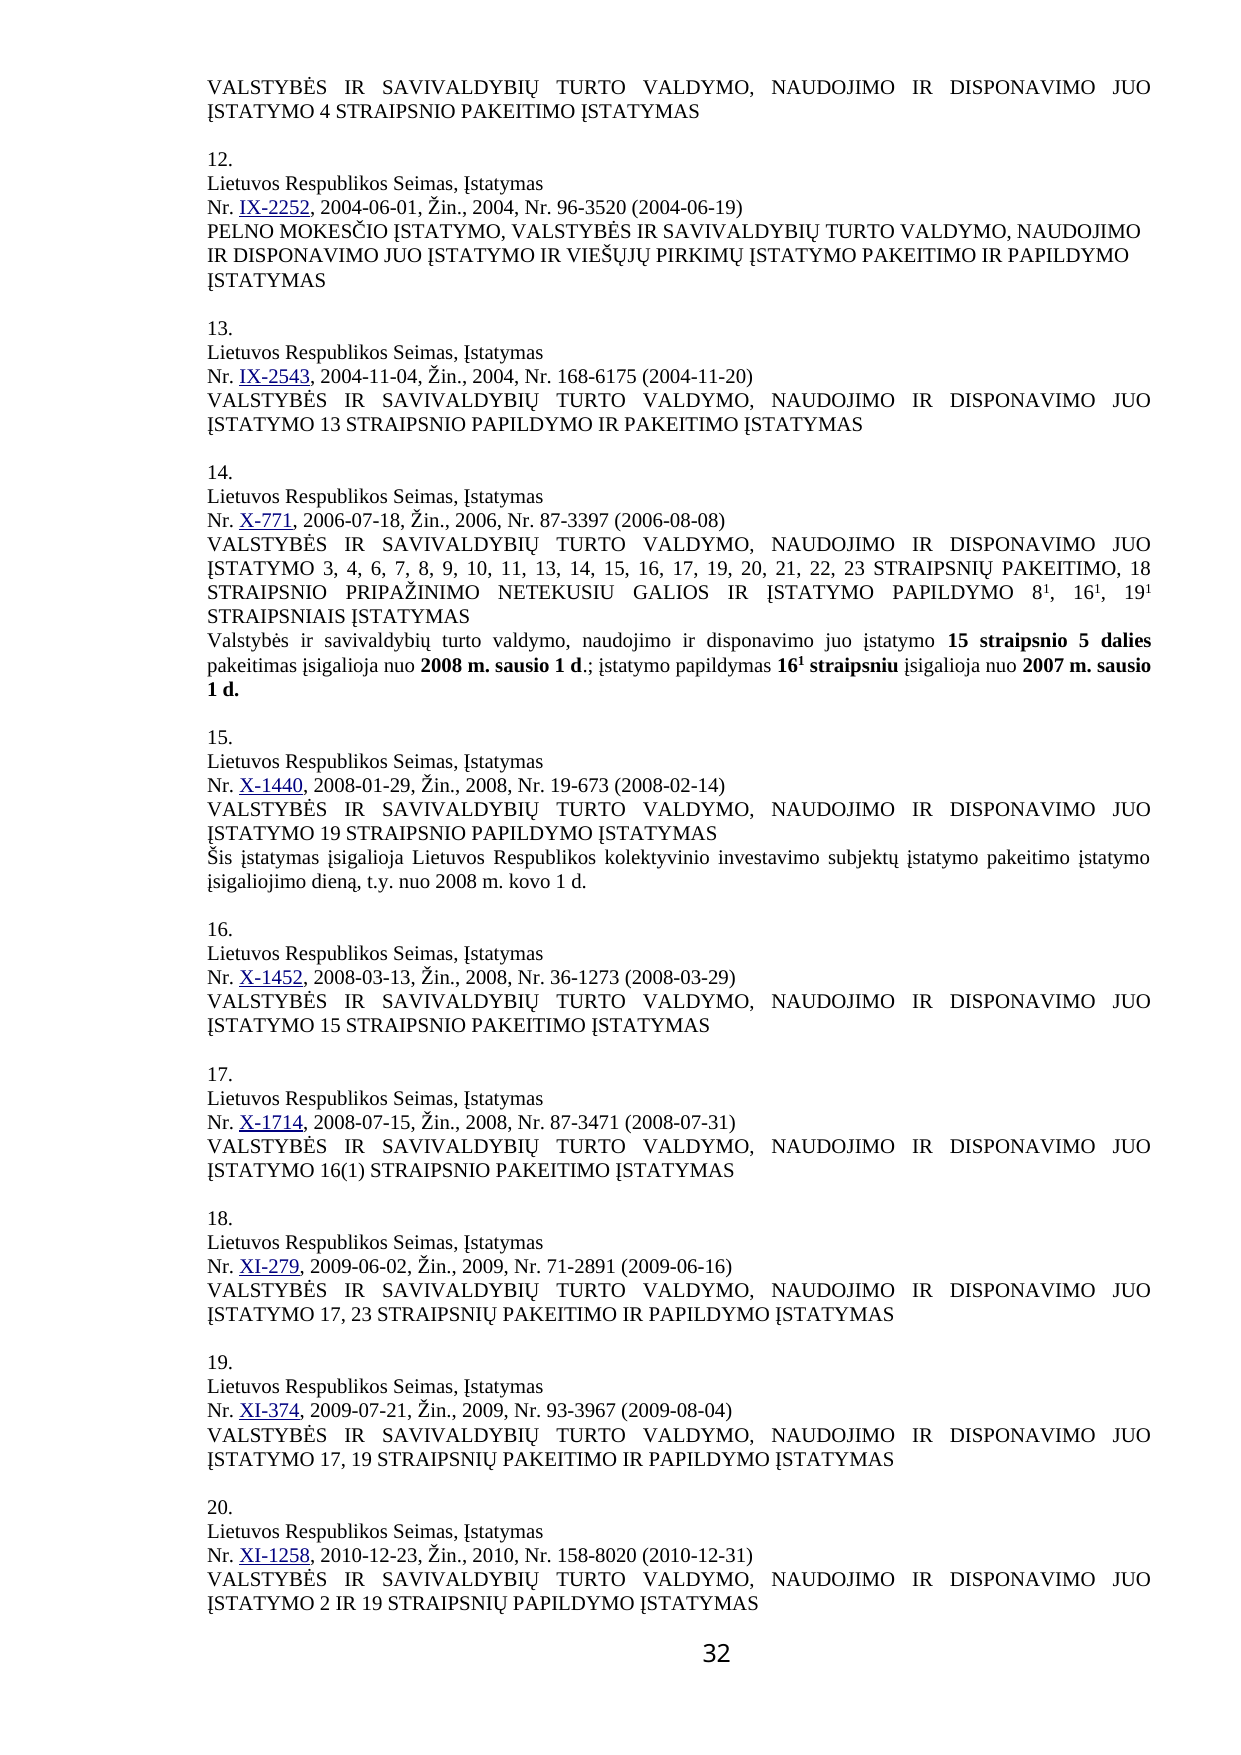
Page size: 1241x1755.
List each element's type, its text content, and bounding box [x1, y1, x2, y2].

text Lietuvos Respublikos Seimas, Įstatymas [207, 171, 1152, 195]
text Lietuvos Respublikos Seimas, Įstatymas [207, 1519, 1152, 1543]
text VALSTYBĖS IR SAVIVALDYBIŲ TURTO VALDYMO, NAUDOJIMO IR DISPONAVIMO JUO ĮSTATYMO 19 STRAIPSNIO PAPILDYMO ĮSTATYMAS [207, 797, 1152, 845]
text Lietuvos Respublikos Seimas, Įstatymas [207, 749, 1152, 773]
text PELNO MOKESČIO ĮSTATYMO, VALSTYBĖS IR SAVIVALDYBIŲ TURTO VALDYMO, NAUDOJIMO IR DISPONAVIMO JUO ĮSTATYMO IR VIEŠŲJŲ PIRKIMŲ ĮSTATYMO PAKEITIMO IR PAPILDYMO ĮSTATYMAS [207, 219, 1152, 292]
text VALSTYBĖS IR SAVIVALDYBIŲ TURTO VALDYMO, NAUDOJIMO IR DISPONAVIMO JUO ĮSTATYMO 17, 23 STRAIPSNIŲ PAKEITIMO IR PAPILDYMO ĮSTATYMAS [207, 1278, 1152, 1326]
text Lietuvos Respublikos Seimas, Įstatymas [207, 1230, 1152, 1254]
text Nr. XI-374, 2009-07-21, Žin., 2009, Nr. 93-3967 (2009-08-04) [207, 1398, 1152, 1422]
text Lietuvos Respublikos Seimas, Įstatymas [207, 484, 1152, 508]
text Nr. X-1440, 2008-01-29, Žin., 2008, Nr. 19-673 (2008-02-14) [207, 773, 1152, 797]
text Valstybės ir savivaldybių turto valdymo, naudojimo ir disponavimo juo įstatymo 15 straipsnio 5 dalies pakeitimas įsigalioja nuo 2008 m. sausio 1 d.; įstatymo papildymas 161 straipsniu įsigalioja nuo 2007 m. sausio 1 d. [207, 628, 1152, 701]
text 14. [207, 460, 1152, 484]
text 15. [207, 725, 1152, 749]
text Šis įstatymas įsigalioja Lietuvos Respublikos kolektyvinio investavimo subjektų įstatymo pakeitimo įstatymo įsigaliojimo dieną, t.y. nuo 2008 m. kovo 1 d. [207, 845, 1152, 893]
text Lietuvos Respublikos Seimas, Įstatymas [207, 1086, 1152, 1110]
text 16. [207, 917, 1152, 941]
text 17. [207, 1062, 1152, 1086]
text Lietuvos Respublikos Seimas, Įstatymas [207, 1374, 1152, 1398]
text VALSTYBĖS IR SAVIVALDYBIŲ TURTO VALDYMO, NAUDOJIMO IR DISPONAVIMO JUO ĮSTATYMO 16(1) STRAIPSNIO PAKEITIMO ĮSTATYMAS [207, 1134, 1152, 1182]
text VALSTYBĖS IR SAVIVALDYBIŲ TURTO VALDYMO, NAUDOJIMO IR DISPONAVIMO JUO ĮSTATYMO 15 STRAIPSNIO PAKEITIMO ĮSTATYMAS [207, 989, 1152, 1037]
text VALSTYBĖS IR SAVIVALDYBIŲ TURTO VALDYMO, NAUDOJIMO IR DISPONAVIMO JUO ĮSTATYMO 2 IR 19 STRAIPSNIŲ PAPILDYMO ĮSTATYMAS [207, 1567, 1152, 1615]
text VALSTYBĖS IR SAVIVALDYBIŲ TURTO VALDYMO, NAUDOJIMO IR DISPONAVIMO JUO ĮSTATYMO 17, 19 STRAIPSNIŲ PAKEITIMO IR PAPILDYMO ĮSTATYMAS [207, 1422, 1152, 1471]
text 13. [207, 316, 1152, 340]
text 19. [207, 1350, 1152, 1374]
text Nr. X-771, 2006-07-18, Žin., 2006, Nr. 87-3397 (2006-08-08) [207, 508, 1152, 532]
text 18. [207, 1206, 1152, 1230]
text VALSTYBĖS IR SAVIVALDYBIŲ TURTO VALDYMO, NAUDOJIMO IR DISPONAVIMO JUO ĮSTATYMO 4 STRAIPSNIO PAKEITIMO ĮSTATYMAS [207, 75, 1152, 123]
text Nr. X-1452, 2008-03-13, Žin., 2008, Nr. 36-1273 (2008-03-29) [207, 965, 1152, 989]
text Nr. IX-2252, 2004-06-01, Žin., 2004, Nr. 96-3520 (2004-06-19) [207, 195, 1152, 219]
text 20. [207, 1495, 1152, 1519]
text VALSTYBĖS IR SAVIVALDYBIŲ TURTO VALDYMO, NAUDOJIMO IR DISPONAVIMO JUO ĮSTATYMO 13 STRAIPSNIO PAPILDYMO IR PAKEITIMO ĮSTATYMAS [207, 388, 1152, 436]
text VALSTYBĖS IR SAVIVALDYBIŲ TURTO VALDYMO, NAUDOJIMO IR DISPONAVIMO JUO ĮSTATYMO 3, 4, 6, 7, 8, 9, 10, 11, 13, 14, 15, 16, 17, 19, 20, 21, 22, 23 STRAIPSNIŲ PAKEITIMO, 18 STRAIPSNIO PRIPAŽINIMO NETEKUSIU GALIOS IR ĮSTATYMO PAPILDYMO 81, 161, 191 STRAIPSNIAIS ĮSTATYMAS [207, 532, 1152, 628]
text 12. [207, 147, 1152, 171]
text Lietuvos Respublikos Seimas, Įstatymas [207, 941, 1152, 965]
text Nr. X-1714, 2008-07-15, Žin., 2008, Nr. 87-3471 (2008-07-31) [207, 1110, 1152, 1134]
text Lietuvos Respublikos Seimas, Įstatymas [207, 340, 1152, 364]
text Nr. XI-1258, 2010-12-23, Žin., 2010, Nr. 158-8020 (2010-12-31) [207, 1543, 1152, 1567]
text Nr. IX-2543, 2004-11-04, Žin., 2004, Nr. 168-6175 (2004-11-20) [207, 364, 1152, 388]
text Nr. XI-279, 2009-06-02, Žin., 2009, Nr. 71-2891 (2009-06-16) [207, 1254, 1152, 1278]
